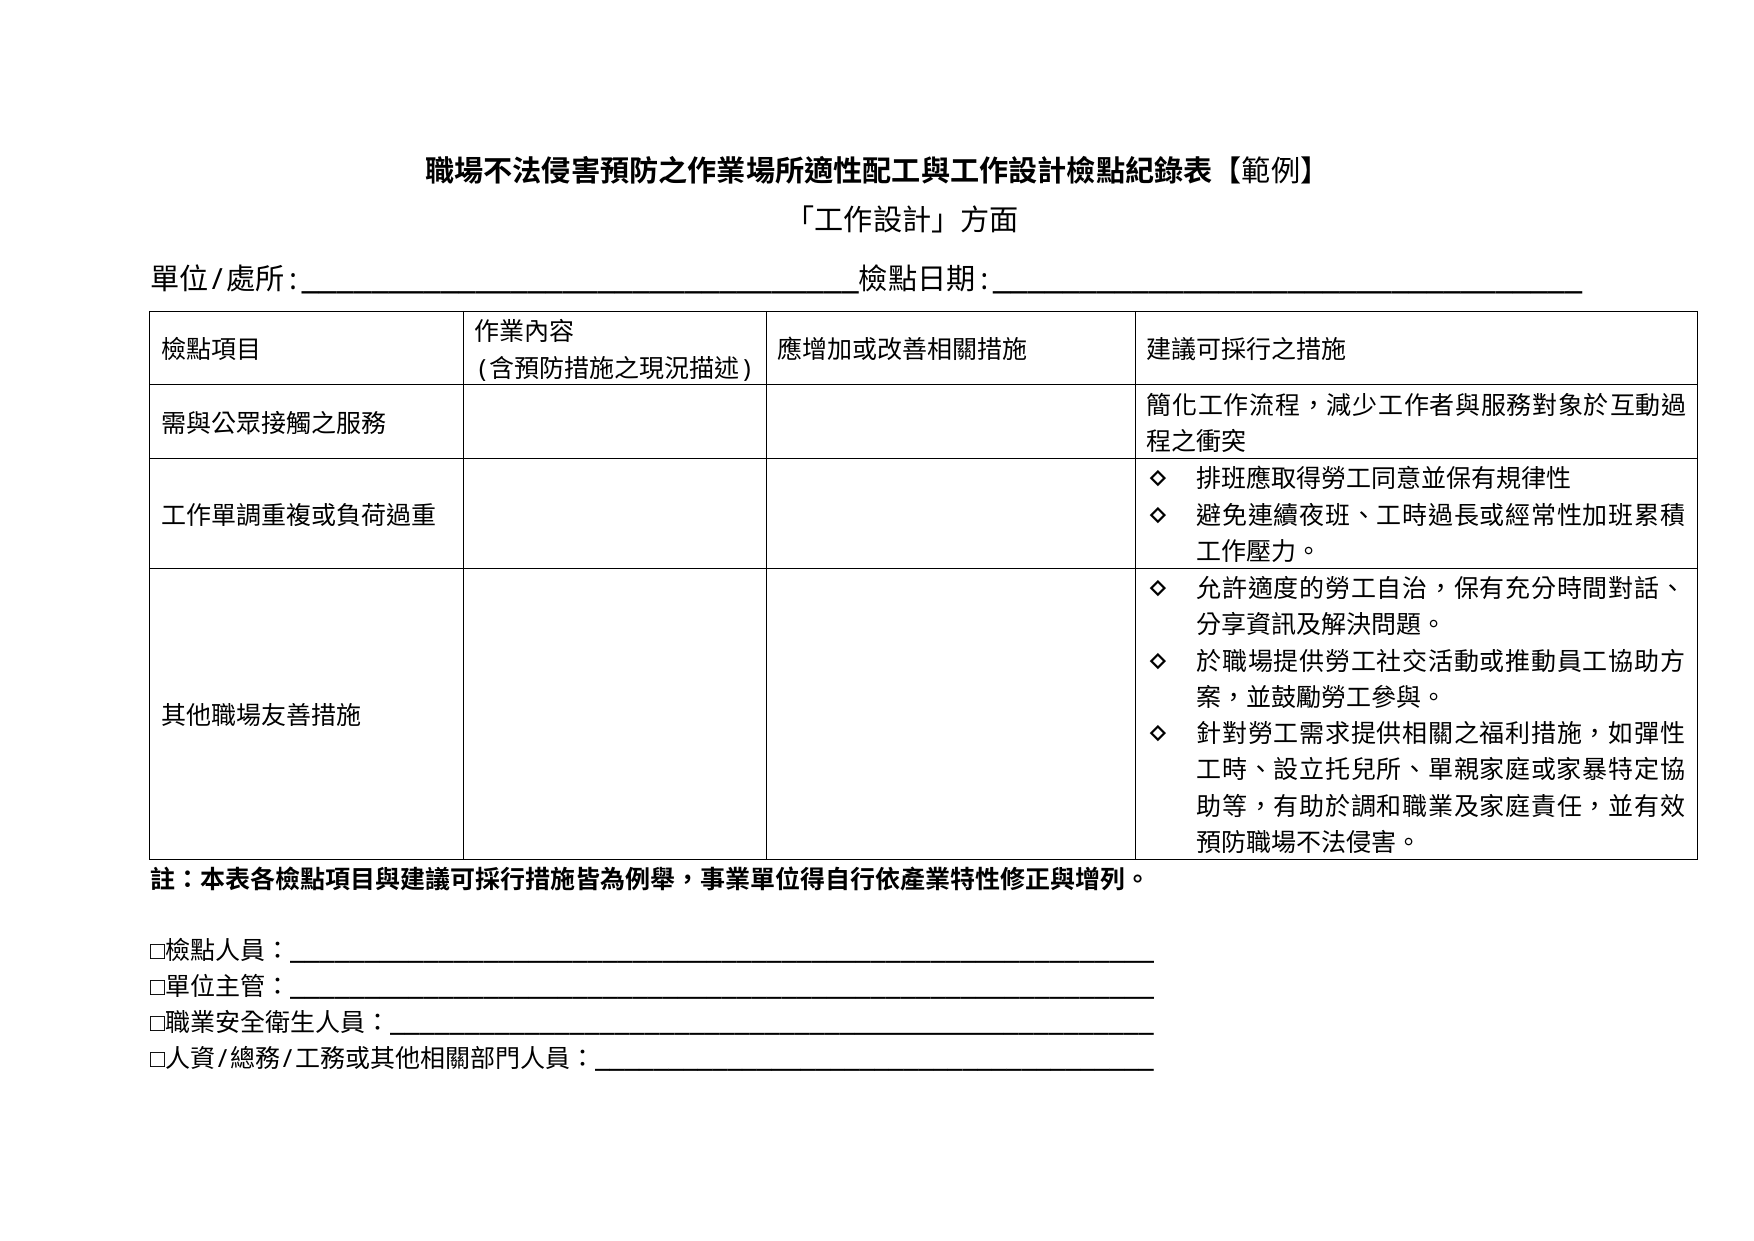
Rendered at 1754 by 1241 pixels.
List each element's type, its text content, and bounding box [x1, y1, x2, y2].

table_cell 工作單調重複或負荷過重 [150, 459, 463, 568]
table_cell 允許適度的勞工自治，保有充分時間對話、分享資訊及解決問題。 於職場提供勞工社交活動或推動員工協助方案，並鼓勵勞工參與。 針對勞工需求提供相關之福利措施，如彈性工時、設立托兒所、單親家庭或家暴特定協助等，有助於調和職業及家庭責任，並有效預防職場不法侵害。 [1136, 569, 1697, 859]
table_cell 其他職場友善措施 [150, 569, 463, 859]
text □單位主管： [150, 966, 1604, 1003]
table_cell [767, 569, 1135, 859]
text 單位/處所: 檢點日期: [150, 252, 1604, 298]
table_header 建議可採行之措施 [1136, 312, 1697, 384]
text □職業安全衛生人員： [150, 1003, 1604, 1039]
text 「工作設計」方面 [200, 190, 1604, 240]
table_header 應增加或改善相關措施 [767, 312, 1135, 384]
table_cell 簡化工作流程，減少工作者與服務對象於互動過程之衝突 [1136, 385, 1697, 458]
table_header 檢點項目 [150, 312, 463, 384]
text □檢點人員： [150, 930, 1604, 966]
table_cell [767, 385, 1135, 458]
table_cell 需與公眾接觸之服務 [150, 385, 463, 458]
table_header 作業內容 (含預防措施之現況描述) [464, 312, 766, 384]
table_cell [464, 569, 766, 859]
text 職場不法侵害預防之作業場所適性配工與工作設計檢點紀錄表【範例】 [150, 148, 1604, 190]
table_cell 排班應取得勞工同意並保有規律性 避免連續夜班、工時過長或經常性加班累積工作壓力。 [1136, 459, 1697, 568]
table_cell [767, 459, 1135, 568]
table_cell [464, 385, 766, 458]
text □人資/總務/工務或其他相關部門人員： [150, 1039, 1604, 1075]
text 註：本表各檢點項目與建議可採行措施皆為例舉，事業單位得自行依產業特性修正與增列。 [150, 860, 1604, 896]
table_cell [464, 459, 766, 568]
